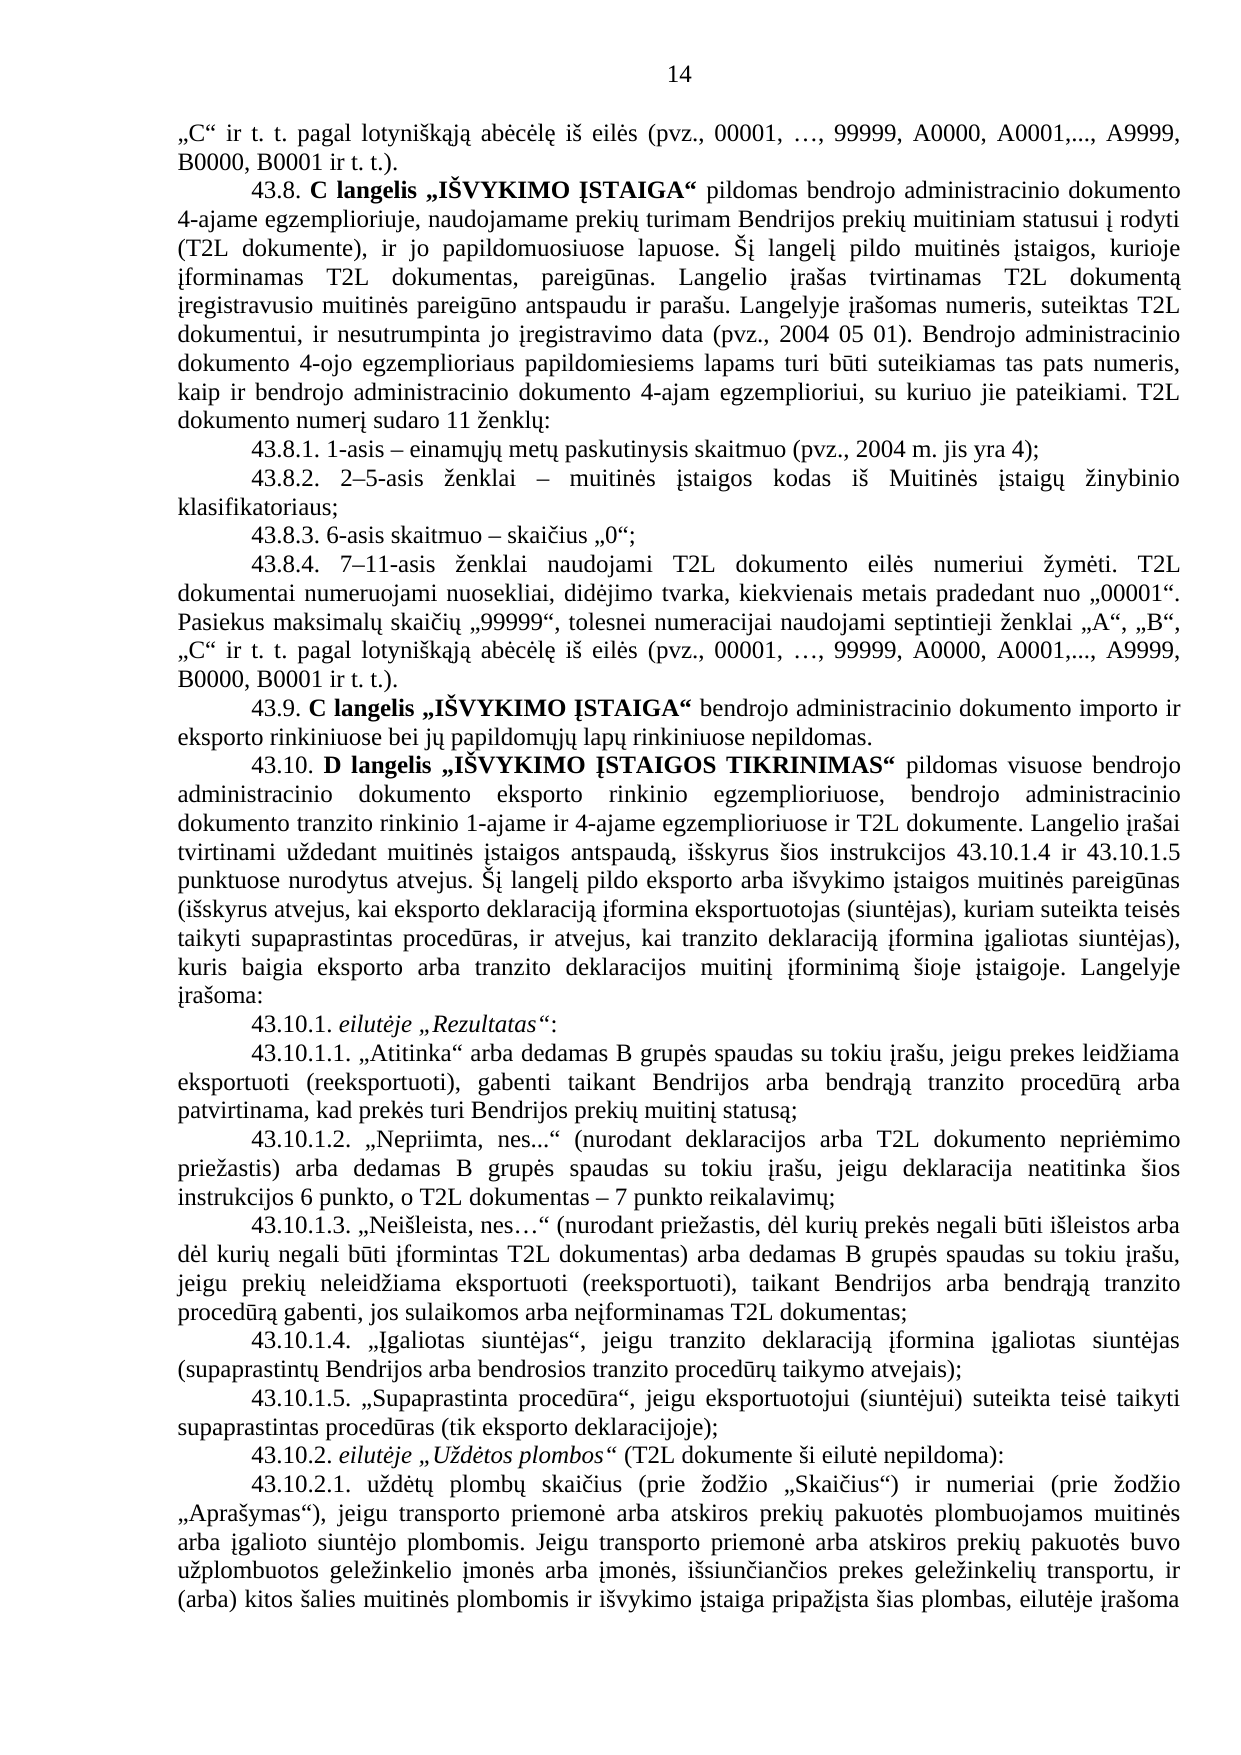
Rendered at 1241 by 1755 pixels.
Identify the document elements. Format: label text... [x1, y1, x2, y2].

text 43.10.1.5. „Supaprastinta procedūra“, jeigu eksportuotojui (siuntėjui) suteikta teisė taikyti supaprastintas procedūras (tik eksporto deklaracijoje); [177, 1383, 1181, 1441]
text 43.8.1. 1-asis – einamųjų metų paskutinysis skaitmuo (pvz., 2004 m. jis yra 4); [177, 434, 1181, 463]
text 43.9. C langelis „IŠVYKIMO ĮSTAIGA“ bendrojo administracinio dokumento importo ir eksporto rinkiniuose bei jų papildomųjų lapų rinkiniuose nepildomas. [177, 693, 1181, 751]
text 43.10.1.1. „Atitinka“ arba dedamas B grupės spaudas su tokiu įrašu, jeigu prekes leidžiama eksportuoti (reeksportuoti), gabenti taikant Bendrijos arba bendrąją tranzito procedūrą arba patvirtinama, kad prekės turi Bendrijos prekių muitinį statusą; [177, 1038, 1181, 1124]
text 43.10.1.2. „Nepriimta, nes...“ (nurodant deklaracijos arba T2L dokumento nepriėmimo priežastis) arba dedamas B grupės spaudas su tokiu įrašu, jeigu deklaracija neatitinka šios instrukcijos 6 punkto, o T2L dokumentas – 7 punkto reikalavimų; [177, 1124, 1181, 1211]
text 43.8.4. 7–11-asis ženklai naudojami T2L dokumento eilės numeriui žymėti. T2L dokumentai numeruojami nuosekliai, didėjimo tvarka, kiekvienais metais pradedant nuo „00001“. Pasiekus maksimalų skaičių „99999“, tolesnei numeracijai naudojami septintieji ženklai „A“, „B“, „C“ ir t. t. pagal lotyniškąją abėcėlę iš eilės (pvz., 00001, …, 99999, A0000, A0001,..., A9999, B0000, B0001 ir t. t.). [177, 549, 1181, 693]
text 43.10.1.3. „Neišleista, nes…“ (nurodant priežastis, dėl kurių prekės negali būti išleistos arba dėl kurių negali būti įformintas T2L dokumentas) arba dedamas B grupės spaudas su tokiu įrašu, jeigu prekių neleidžiama eksportuoti (reeksportuoti), taikant Bendrijos arba bendrąją tranzito procedūrą gabenti, jos sulaikomos arba neįforminamas T2L dokumentas; [177, 1211, 1181, 1326]
text 43.8. C langelis „IŠVYKIMO ĮSTAIGA“ pildomas bendrojo administracinio dokumento 4-ajame egzemplioriuje, naudojamame prekių turimam Bendrijos prekių muitiniam statusui į rodyti (T2L dokumente), ir jo papildomuosiuose lapuose. Šį langelį pildo muitinės įstaigos, kurioje įforminamas T2L dokumentas, pareigūnas. Langelio įrašas tvirtinamas T2L dokumentą įregistravusio muitinės pareigūno antspaudu ir parašu. Langelyje įrašomas numeris, suteiktas T2L dokumentui, ir nesutrumpinta jo įregistravimo data (pvz., 2004 05 01). Bendrojo administracinio dokumento 4-ojo egzemplioriaus papildomiesiems lapams turi būti suteikiamas tas pats numeris, kaip ir bendrojo administracinio dokumento 4-ajam egzemplioriui, su kuriuo jie pateikiami. T2L dokumento numerį sudaro 11 ženklų: [177, 176, 1181, 434]
text 43.10.2.1. uždėtų plombų skaičius (prie žodžio „Skaičius“) ir numeriai (prie žodžio „Aprašymas“), jeigu transporto priemonė arba atskiros prekių pakuotės plombuojamos muitinės arba įgalioto siuntėjo plombomis. Jeigu transporto priemonė arba atskiros prekių pakuotės buvo užplombuotos geležinkelio įmonės arba įmonės, išsiunčiančios prekes geležinkelių transportu, ir (arba) kitos šalies muitinės plombomis ir išvykimo įstaiga pripažįsta šias plombas, eilutėje įrašoma [177, 1469, 1181, 1613]
text 43.8.2. 2–5-asis ženklai – muitinės įstaigos kodas iš Muitinės įstaigų žinybinio klasifikatoriaus; [177, 463, 1181, 521]
text 43.8.3. 6-asis skaitmuo – skaičius „0“; [177, 521, 1181, 549]
text 43.10. D langelis „IŠVYKIMO ĮSTAIGOS TIKRINIMAS“ pildomas visuose bendrojo administracinio dokumento eksporto rinkinio egzemplioriuose, bendrojo administracinio dokumento tranzito rinkinio 1-ajame ir 4-ajame egzemplioriuose ir T2L dokumente. Langelio įrašai tvirtinami uždedant muitinės įstaigos antspaudą, išskyrus šios instrukcijos 43.10.1.4 ir 43.10.1.5 punktuose nurodytus atvejus. Šį langelį pildo eksporto arba išvykimo įstaigos muitinės pareigūnas (išskyrus atvejus, kai eksporto deklaraciją įformina eksportuotojas (siuntėjas), kuriam suteikta teisės taikyti supaprastintas procedūras, ir atvejus, kai tranzito deklaraciją įformina įgaliotas siuntėjas), kuris baigia eksporto arba tranzito deklaracijos muitinį įforminimą šioje įstaigoje. Langelyje įrašoma: [177, 751, 1181, 1009]
text „C“ ir t. t. pagal lotyniškąją abėcėlę iš eilės (pvz., 00001, …, 99999, A0000, A0001,..., A9999, B0000, B0001 ir t. t.). [177, 118, 1181, 176]
text 43.10.1. eilutėje „Rezultatas“: [177, 1009, 1181, 1038]
text 43.10.2. eilutėje „Uždėtos plombos“ (T2L dokumente ši eilutė nepildoma): [177, 1441, 1181, 1469]
text 43.10.1.4. „Įgaliotas siuntėjas“, jeigu tranzito deklaraciją įformina įgaliotas siuntėjas (supaprastintų Bendrijos arba bendrosios tranzito procedūrų taikymo atvejais); [177, 1326, 1181, 1383]
